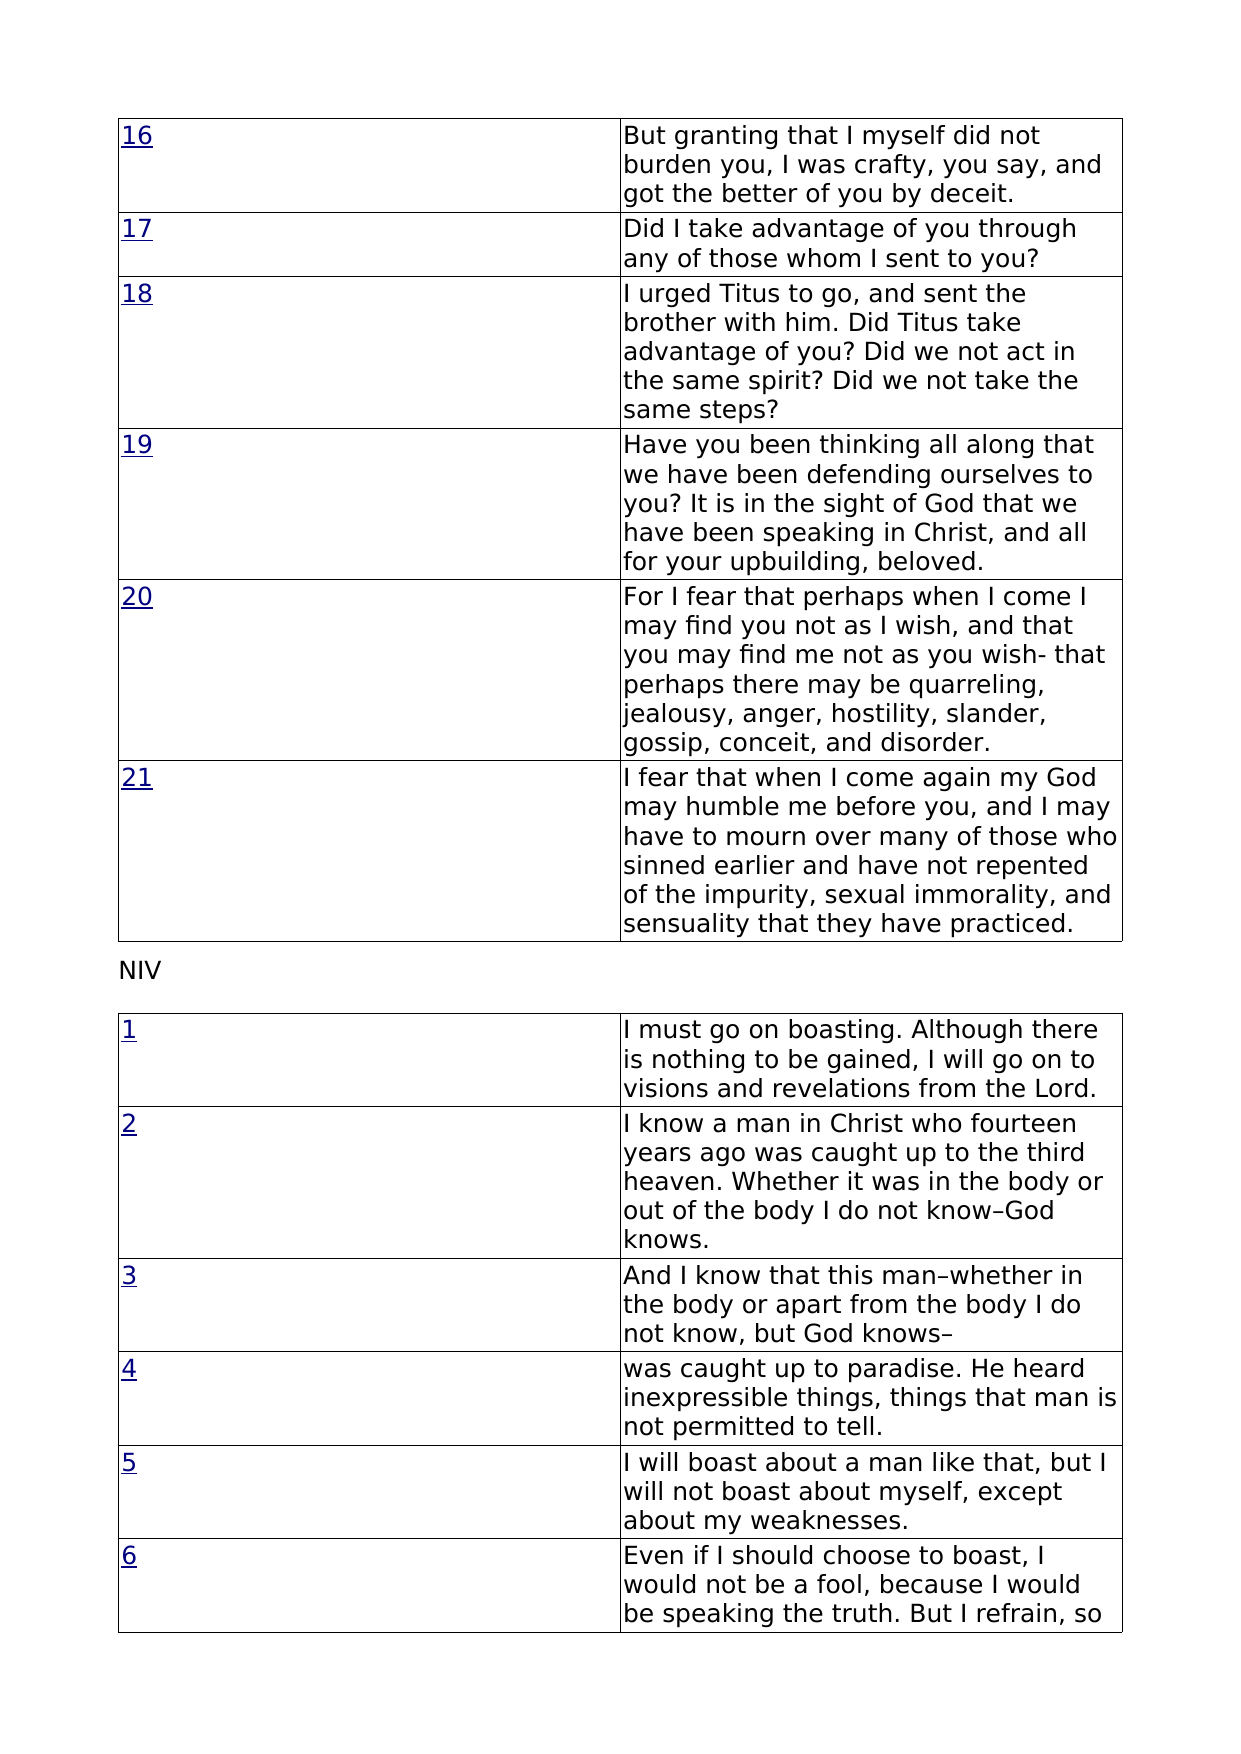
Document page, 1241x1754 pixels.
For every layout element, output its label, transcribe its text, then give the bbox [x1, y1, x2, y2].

table_cell Have you been thinking all along that we have been defending ourselves to you? It is in the sight of God that we have been speaking in Christ, and all for your upbuilding, beloved. [621, 429, 1122, 579]
table_cell I urged Titus to go, and sent the brother with him. Did Titus take advantage of you? Did we not act in the same spirit? Did we not take the same steps? [621, 277, 1122, 428]
table_cell 3 [119, 1259, 620, 1351]
table_cell But granting that I myself did not burden you, I was crafty, you say, and got the better of you by deceit. [621, 119, 1122, 212]
table_cell 21 [119, 761, 620, 941]
table_header I must go on boasting. Although there is nothing to be gained, I will go on to visions and revelations from the Lord. [621, 1014, 1122, 1106]
table_cell I will boast about a man like that, but I will not boast about myself, except about my weaknesses. [621, 1446, 1122, 1538]
table_cell 20 [119, 580, 620, 760]
table_header 1 [119, 1014, 620, 1106]
table_cell 5 [119, 1446, 620, 1538]
table_cell 16 [119, 119, 620, 212]
table_cell I fear that when I come again my God may humble me before you, and I may have to mourn over many of those who sinned earlier and have not repented of the impurity, sexual immorality, and sensuality that they have practiced. [621, 761, 1122, 941]
table_cell I know a man in Christ who fourteen years ago was caught up to the third heaven. Whether it was in the body or out of the body I do not know–God knows. [621, 1107, 1122, 1258]
text NIV [118, 956, 1122, 985]
table_cell was caught up to paradise. He heard inexpressible things, things that man is not permitted to tell. [621, 1352, 1122, 1445]
table_cell 2 [119, 1107, 620, 1258]
table_cell And I know that this man–whether in the body or apart from the body I do not know, but God knows– [621, 1259, 1122, 1351]
table_cell 4 [119, 1352, 620, 1445]
table_cell 18 [119, 277, 620, 428]
table_cell 17 [119, 213, 620, 276]
table_cell Did I take advantage of you through any of those whom I sent to you? [621, 213, 1122, 276]
table_cell For I fear that perhaps when I come I may find you not as I wish, and that you may find me not as you wish- that perhaps there may be quarreling, jealousy, anger, hostility, slander, gossip, conceit, and disorder. [621, 580, 1122, 760]
table_cell 6 [119, 1539, 620, 1632]
table_cell Even if I should choose to boast, I would not be a fool, because I would be speaking the truth. But I refrain, so [621, 1539, 1122, 1632]
table_cell 19 [119, 429, 620, 579]
